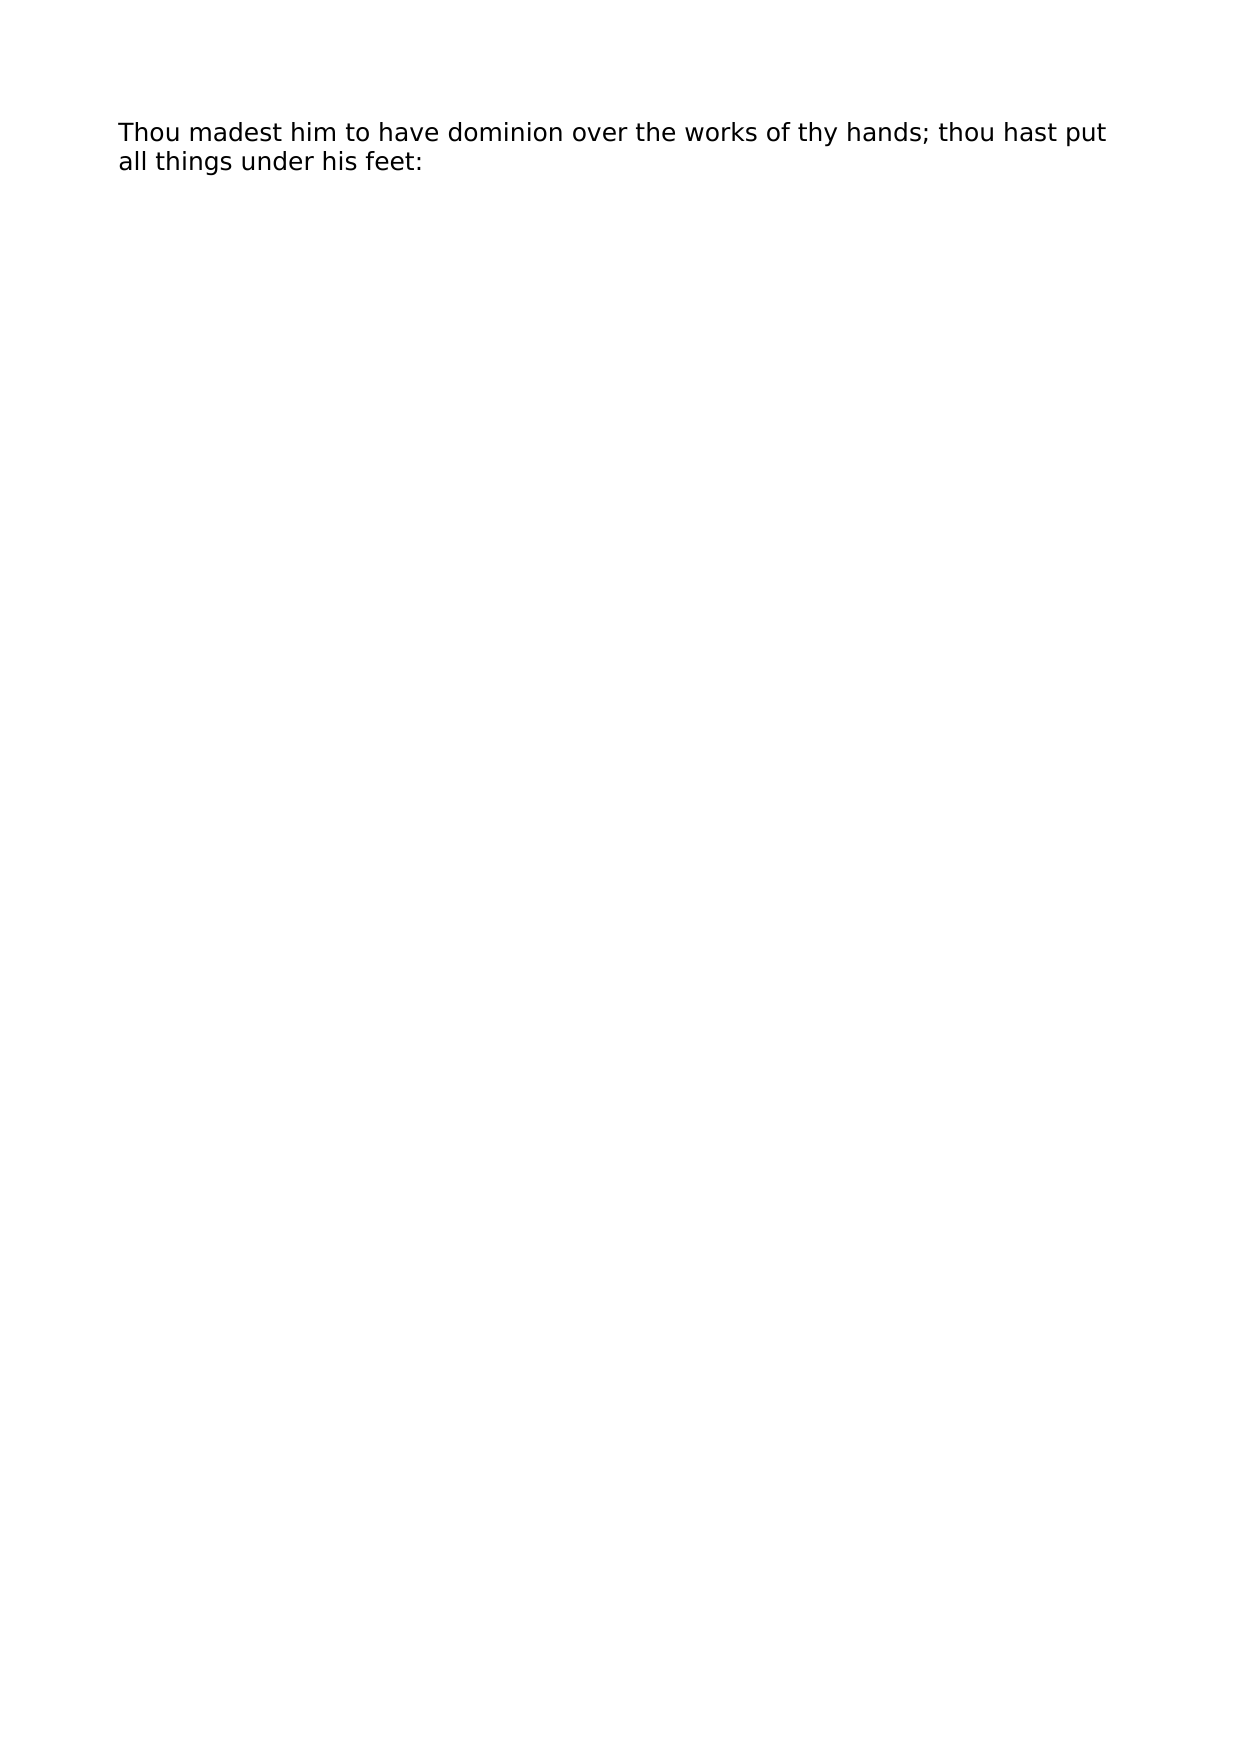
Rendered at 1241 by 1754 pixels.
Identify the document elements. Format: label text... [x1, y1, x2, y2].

text Thou madest him to have dominion over the works of thy hands; thou hast put all things under his feet: [118, 118, 1122, 176]
